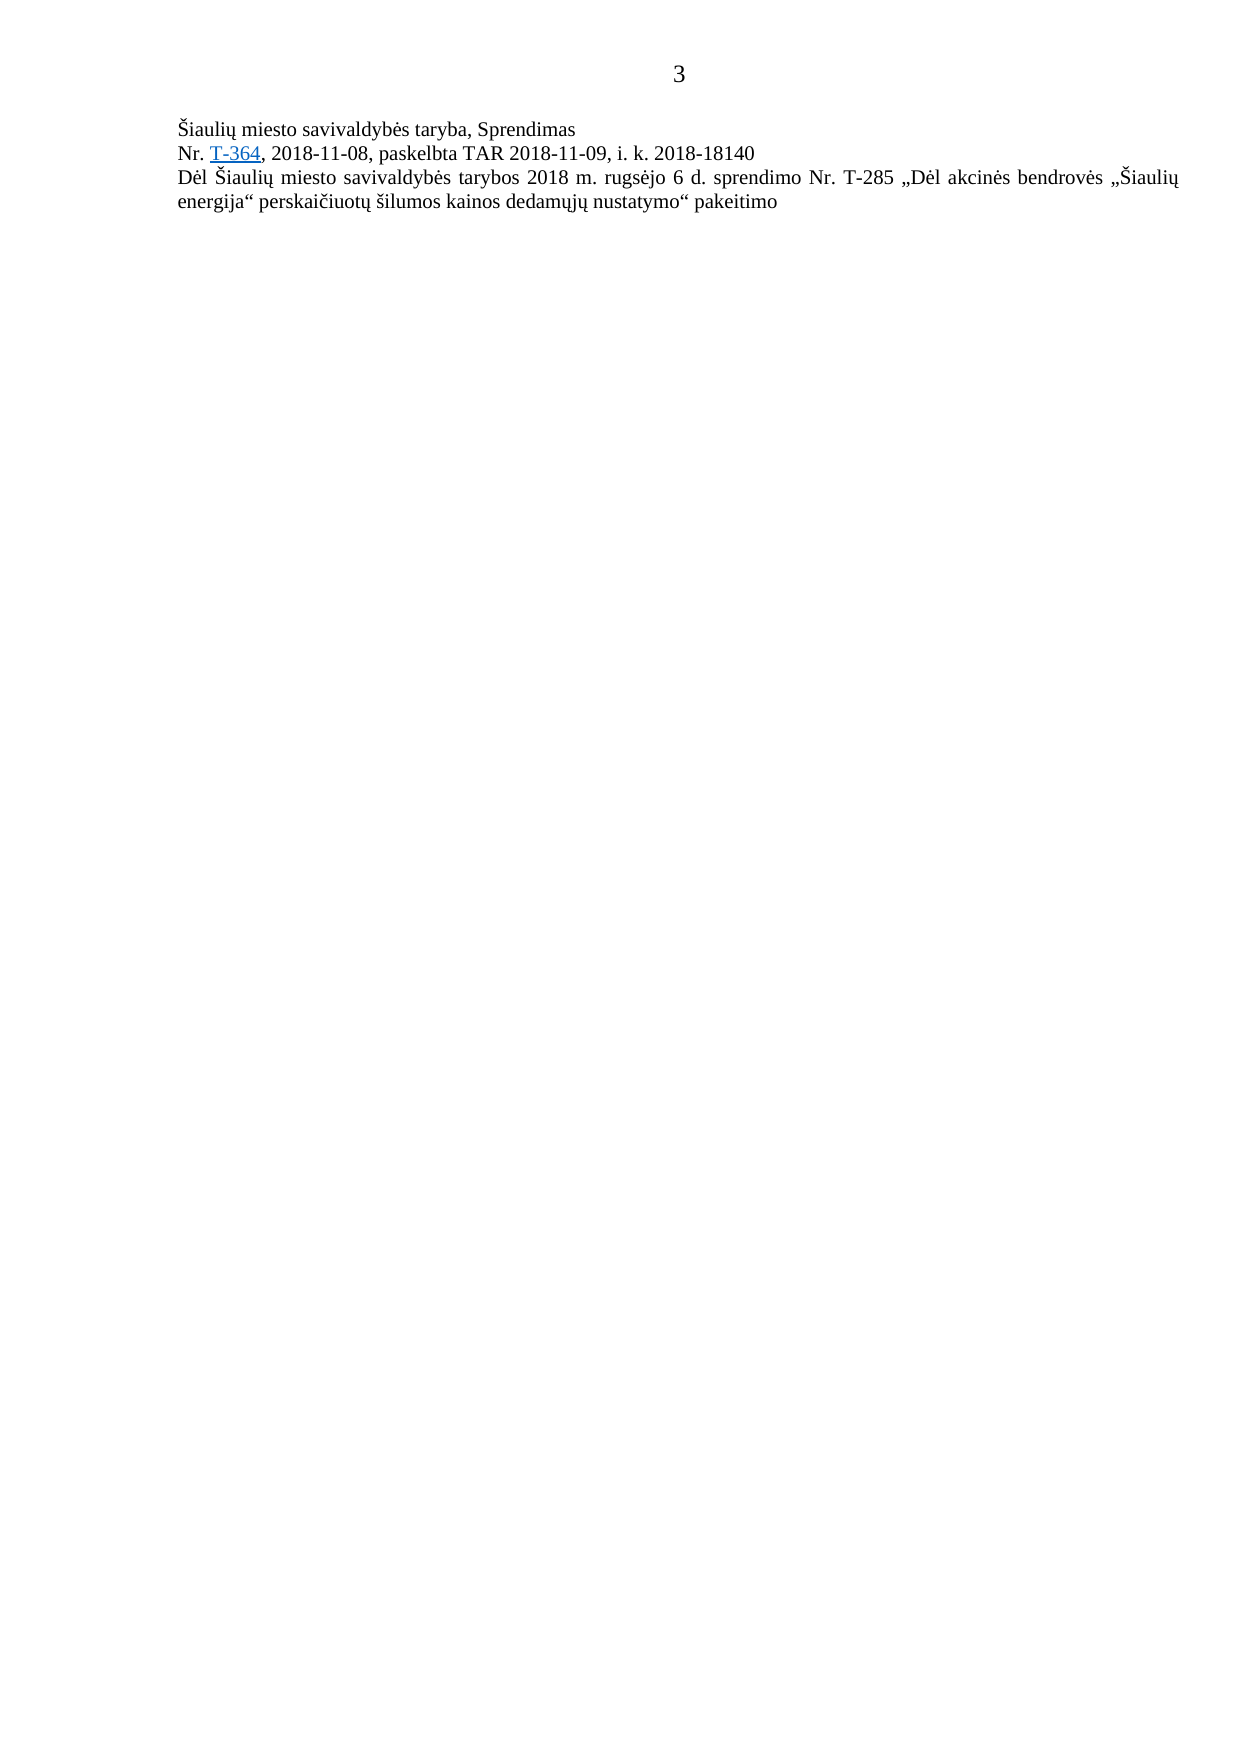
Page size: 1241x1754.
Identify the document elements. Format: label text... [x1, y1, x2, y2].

text Šiaulių miesto savivaldybės taryba, Sprendimas [177, 117, 1181, 141]
text Dėl Šiaulių miesto savivaldybės tarybos 2018 m. rugsėjo 6 d. sprendimo Nr. T-285 „Dėl akcinės bendrovės „Šiaulių energija“ perskaičiuotų šilumos kainos dedamųjų nustatymo“ pakeitimo [177, 165, 1181, 213]
text Nr. T-364, 2018-11-08, paskelbta TAR 2018-11-09, i. k. 2018-18140 [177, 141, 1181, 165]
